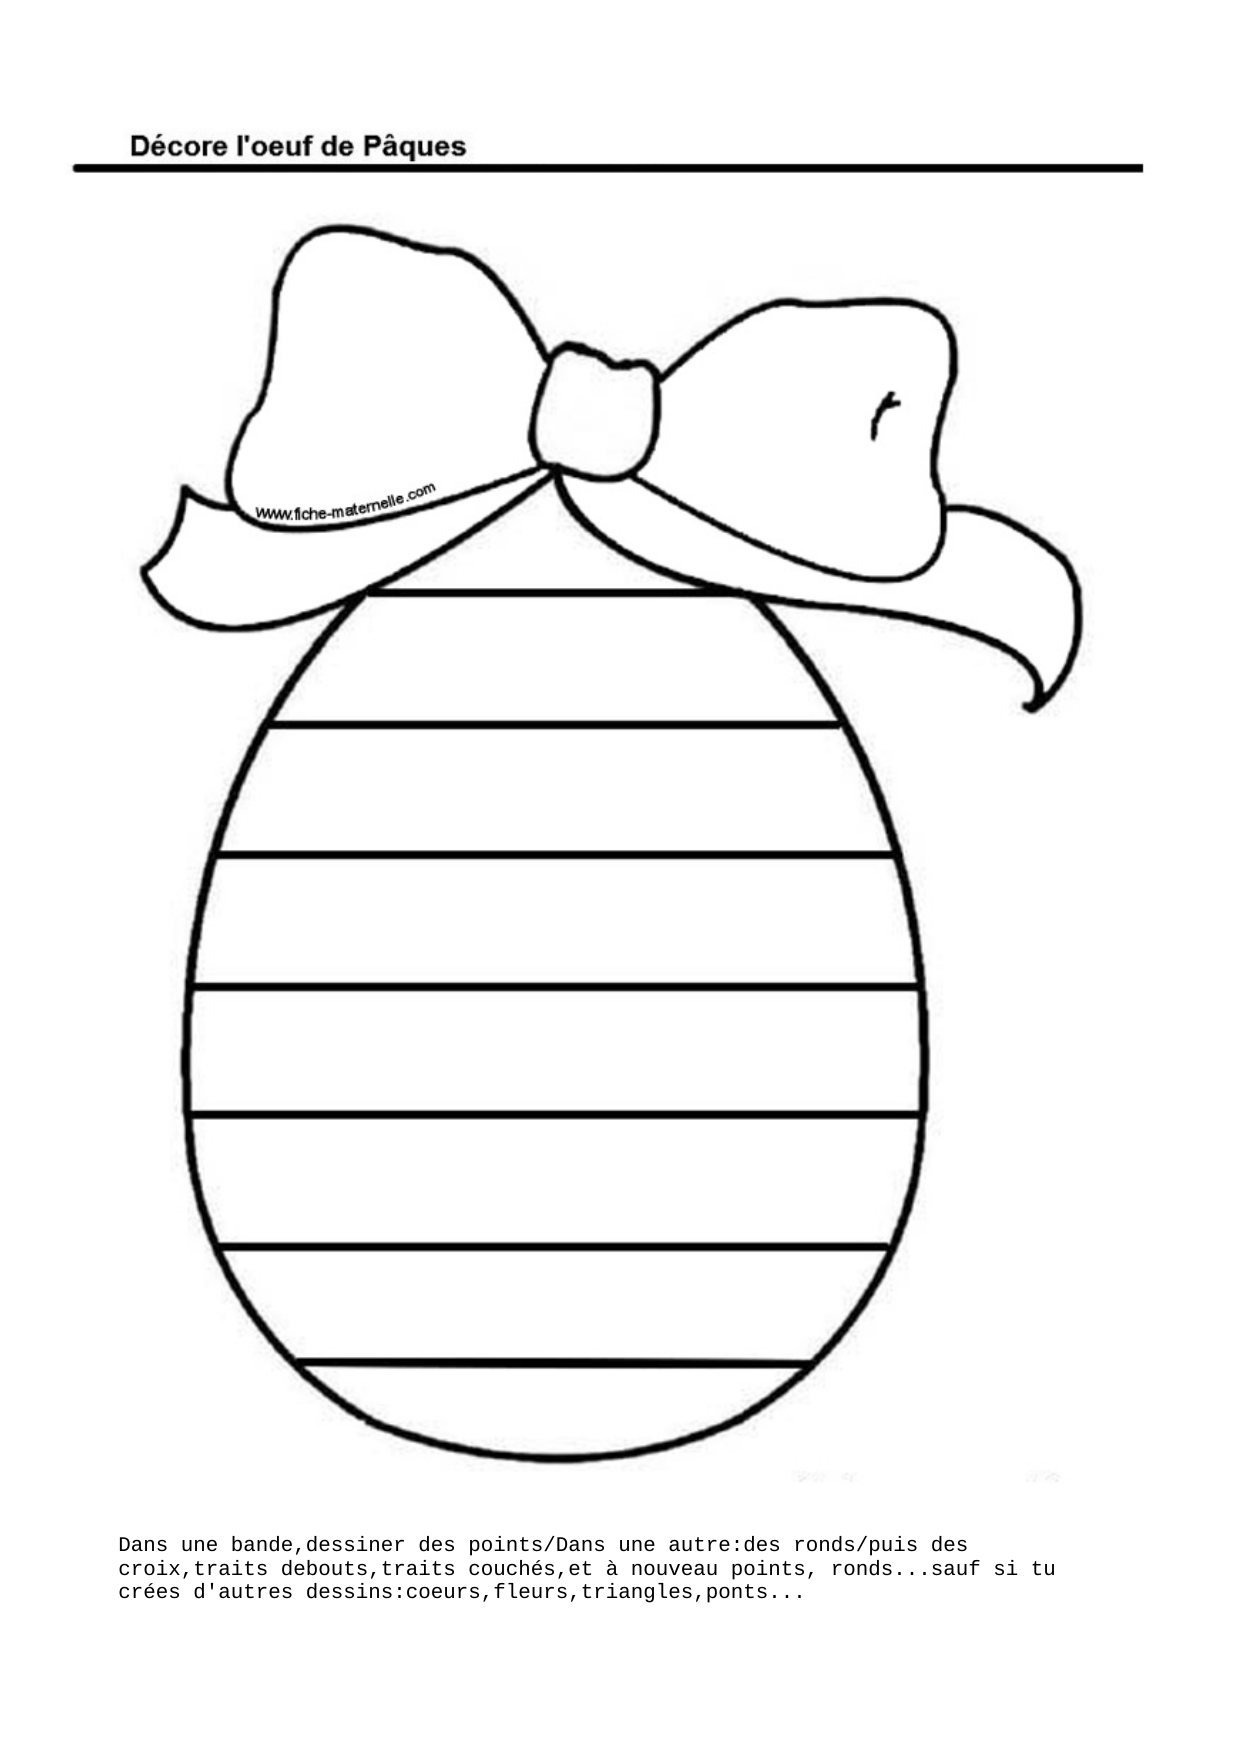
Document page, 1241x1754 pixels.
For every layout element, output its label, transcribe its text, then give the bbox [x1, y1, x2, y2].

picture [55, 118, 1186, 1534]
text Dans une bande,dessiner des points/Dans une autre:des ronds/puis des croix,traits debouts,traits couchés,et à nouveau points, ronds...sauf si tu crées d'autres dessins:coeurs,fleurs,triangles,ponts... [118, 1534, 1122, 1605]
